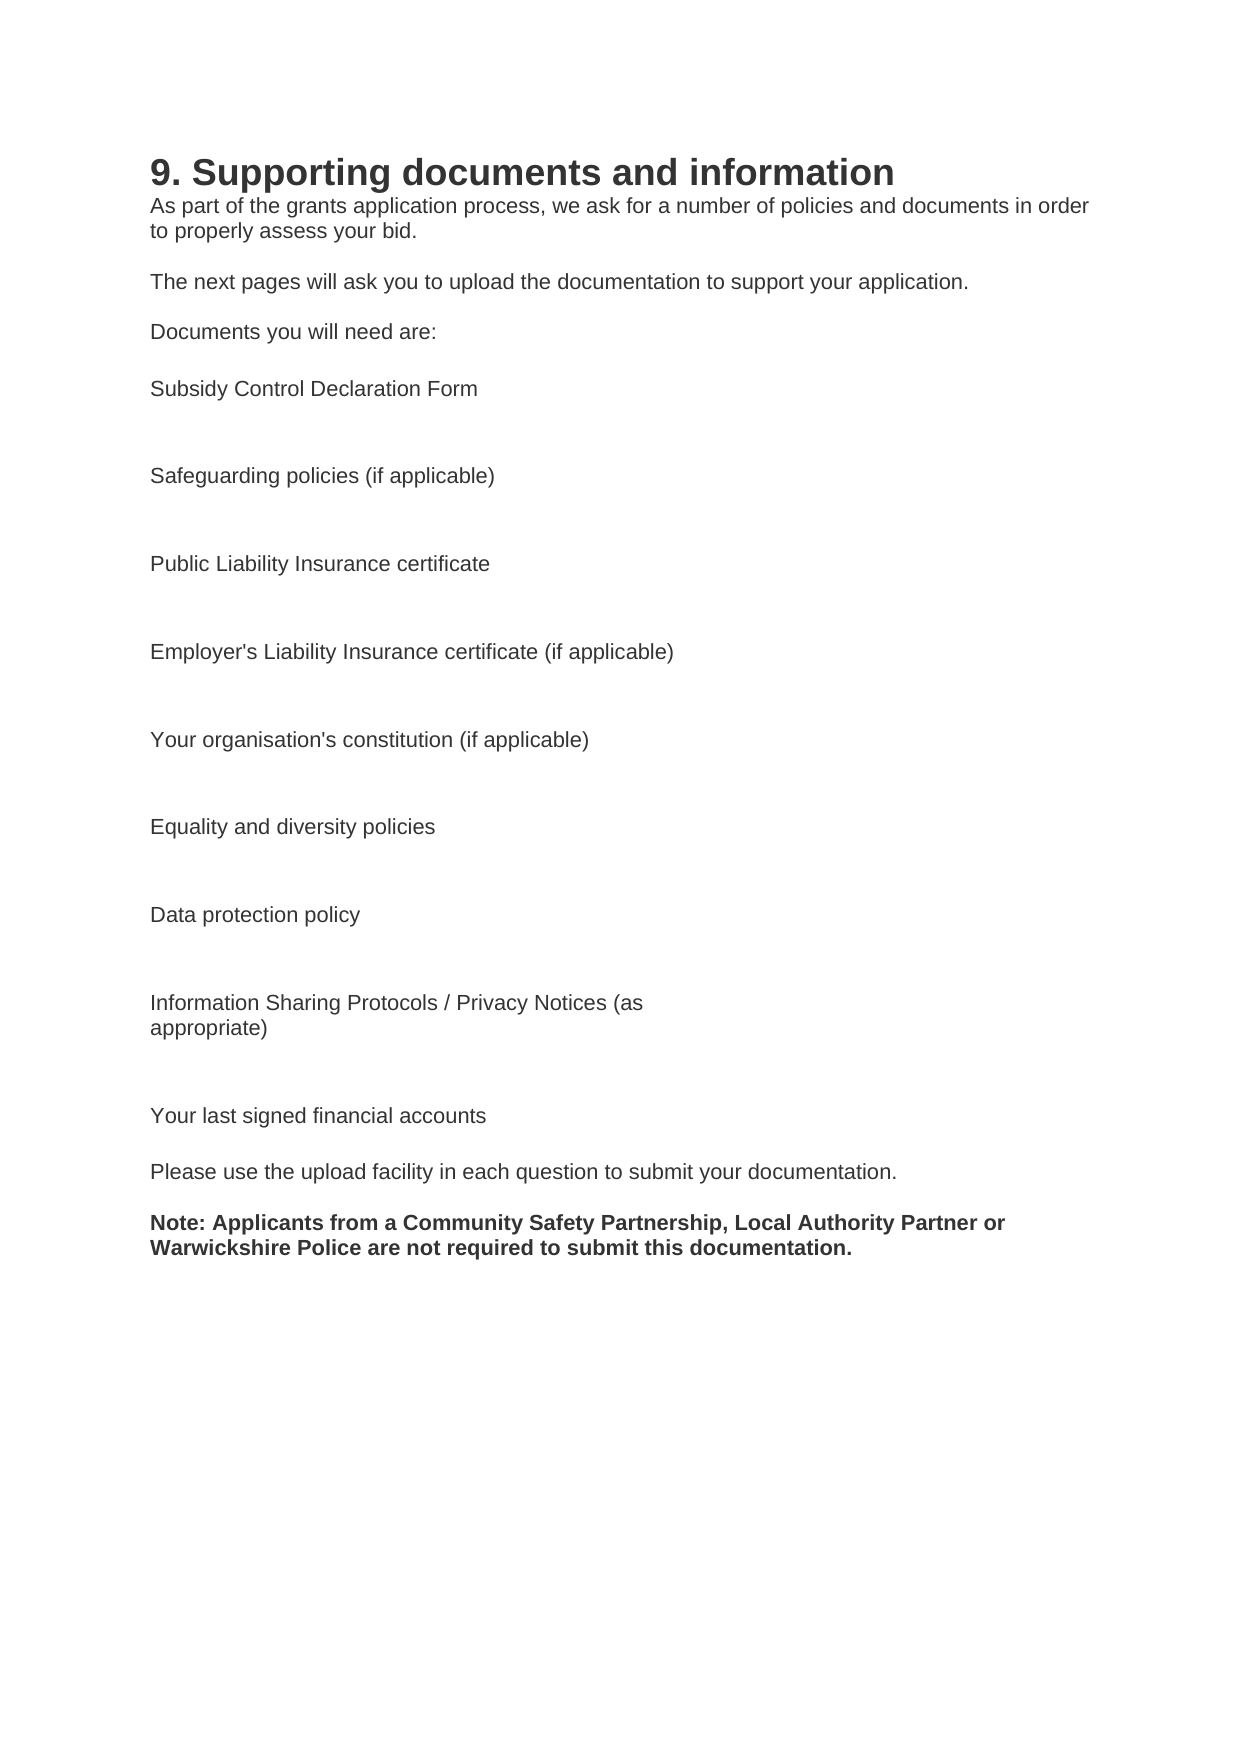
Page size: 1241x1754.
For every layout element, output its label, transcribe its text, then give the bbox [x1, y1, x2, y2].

table_cell Information Sharing Protocols / Privacy Notices (as appropriate) [150, 958, 768, 1071]
table_cell Public Liability Insurance certificate [150, 520, 768, 607]
table_header Subsidy Control Declaration Form [150, 344, 768, 432]
text 9. Supporting documents and information [150, 150, 1090, 193]
table_cell Equality and diversity policies [150, 783, 768, 871]
table_cell Your last signed financial accounts [150, 1071, 768, 1159]
text Please use the upload facility in each question to submit your documentation. Note: Applicants from a Community Safety Partnership, Local Authority Partner or Warwickshire Police are not required to submit this documentation. [150, 1159, 1090, 1260]
table_cell Data protection policy [150, 871, 768, 958]
table_cell Employer's Liability Insurance certificate (if applicable) [150, 608, 768, 695]
table_cell Your organisation's constitution (if applicable) [150, 695, 768, 783]
table_cell Safeguarding policies (if applicable) [150, 432, 768, 520]
text As part of the grants application process, we ask for a number of policies and documents in order to properly assess your bid. The next pages will ask you to upload the documentation to support your application. Documents you will need are: [150, 193, 1090, 344]
